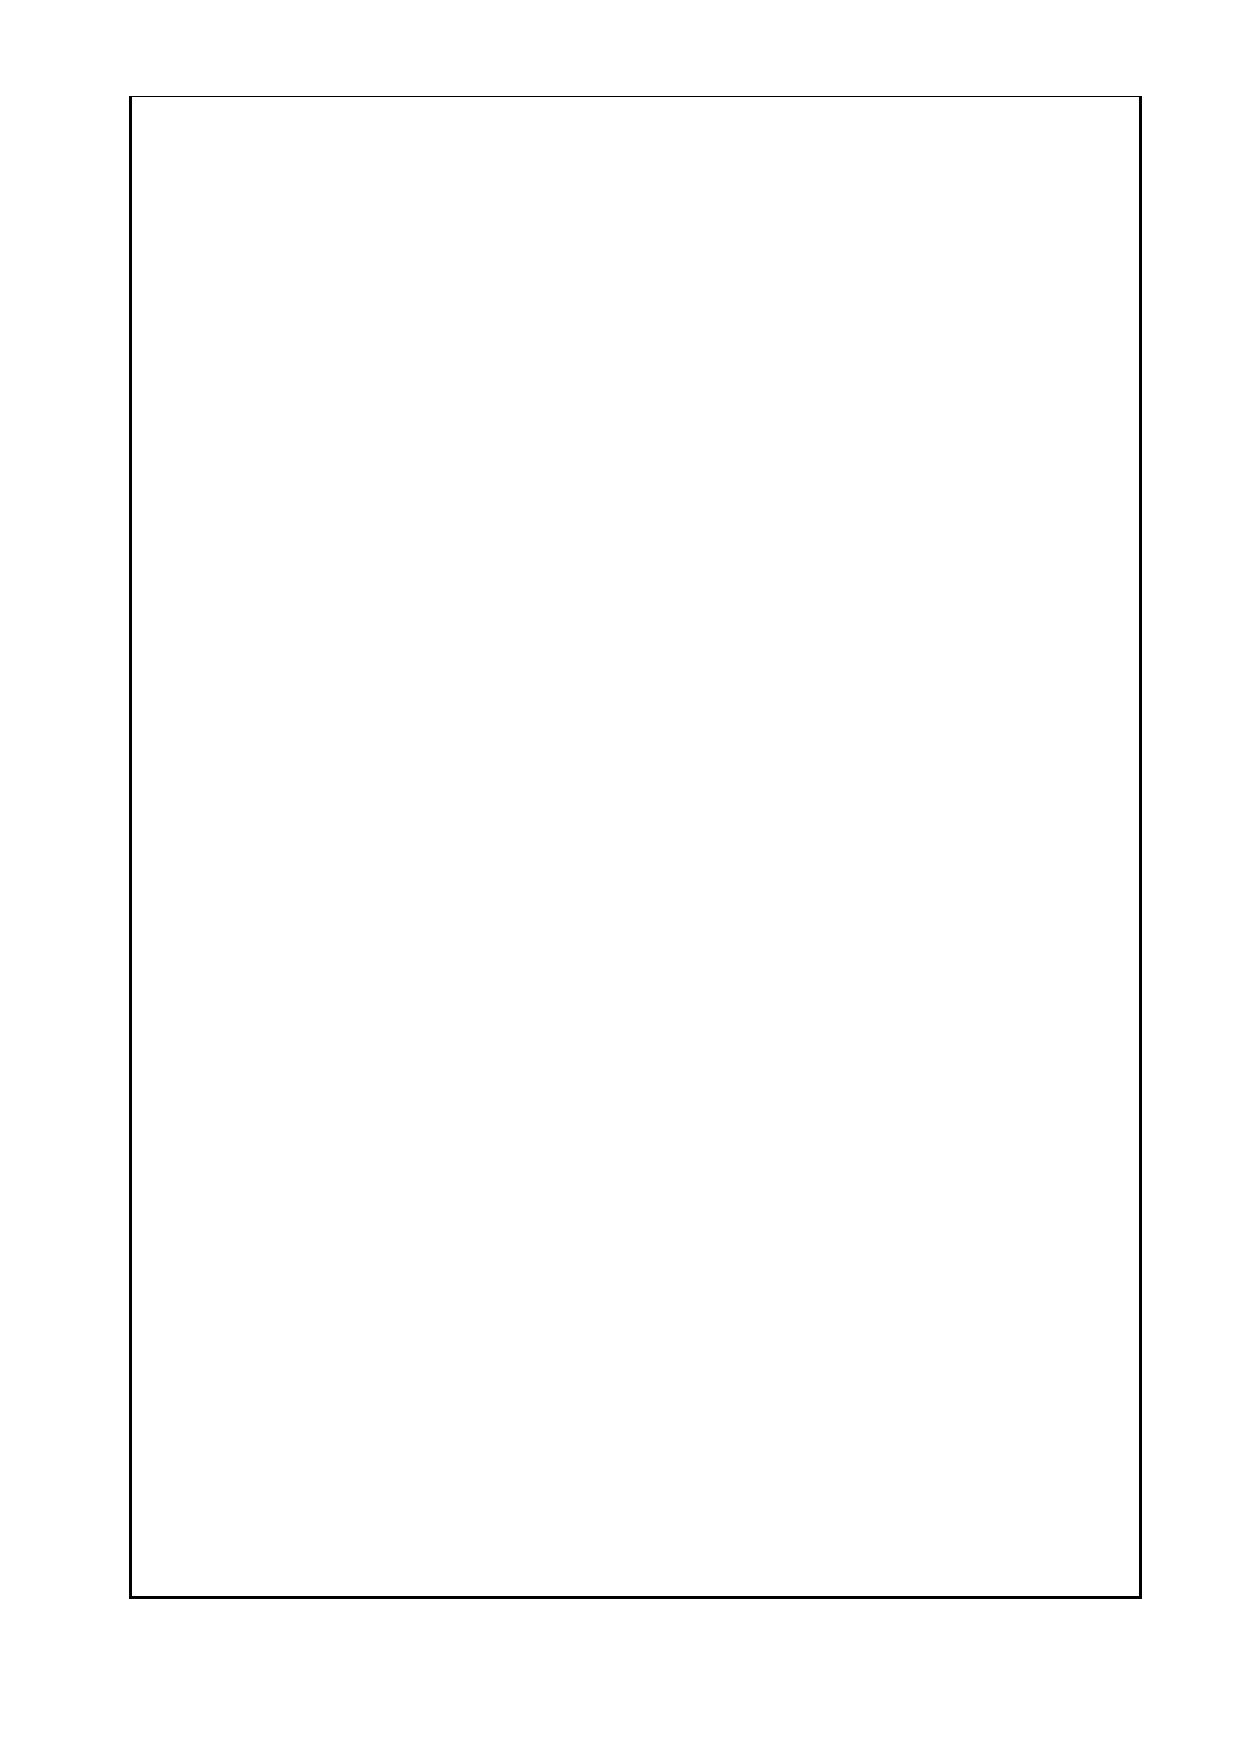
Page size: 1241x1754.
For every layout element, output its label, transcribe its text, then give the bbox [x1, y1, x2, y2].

table_cell 推薦人簽名＿＿＿＿＿＿＿＿＿ [132, 97, 1139, 1596]
